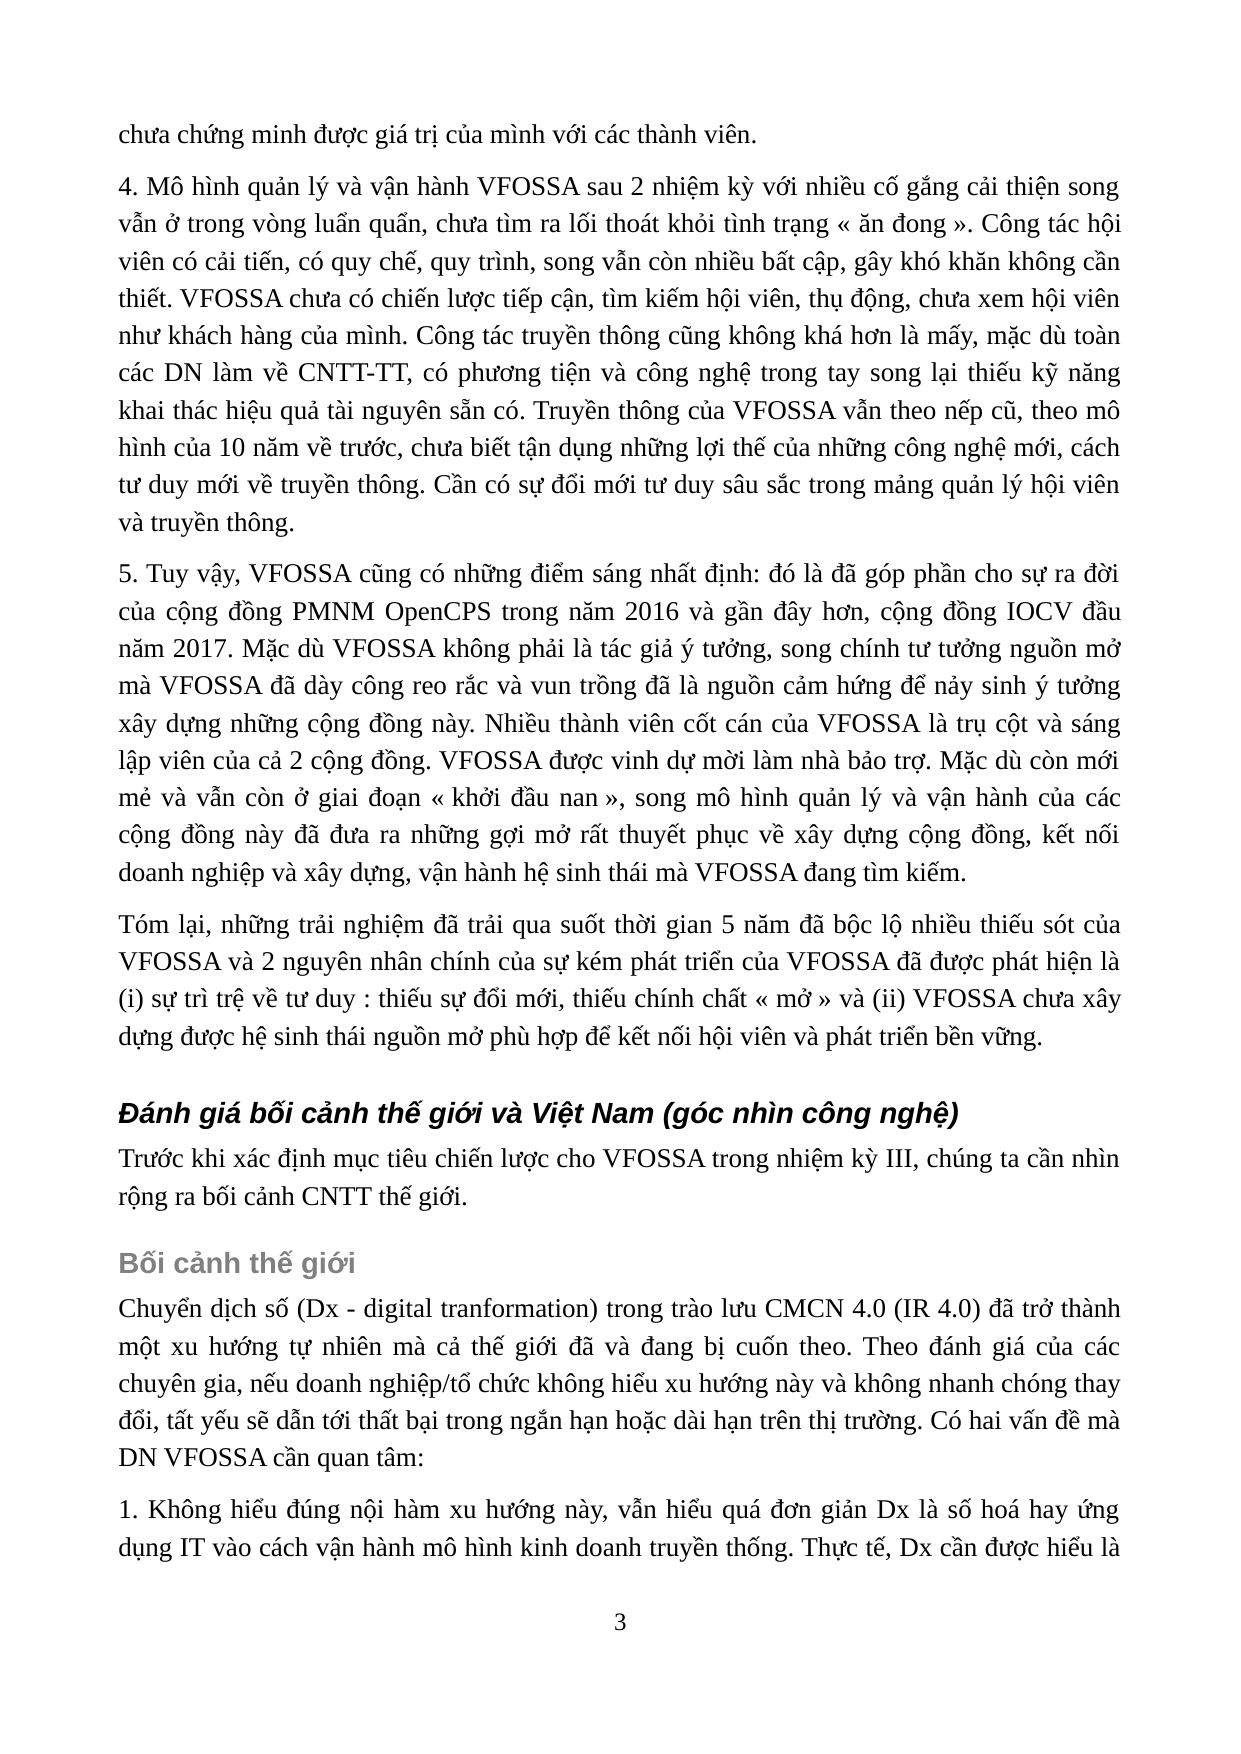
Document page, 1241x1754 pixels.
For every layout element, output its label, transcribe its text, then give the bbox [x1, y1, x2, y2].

text Chuyển dịch số (Dx - digital tranformation) trong trào lưu CMCN 4.0 (IR 4.0) đã trở thành một xu hướng tự nhiên mà cả thế giới đã và đang bị cuốn theo. Theo đánh giá của các chuyên gia, nếu doanh nghiệp/tổ chức không hiểu xu hướng này và không nhanh chóng thay đổi, tất yếu sẽ dẫn tới thất bại trong ngắn hạn hoặc dài hạn trên thị trường. Có hai vấn đề mà DN VFOSSA cần quan tâm: [118, 1292, 1122, 1473]
subtitle Đánh giá bối cảnh thế giới và Việt Nam (góc nhìn công nghệ) [118, 1096, 1122, 1130]
text 4. Mô hình quản lý và vận hành VFOSSA sau 2 nhiệm kỳ với nhiều cố gắng cải thiện song vẫn ở trong vòng luẩn quẩn, chưa tìm ra lối thoát khỏi tình trạng « ăn đong ». Công tác hội viên có cải tiến, có quy chế, quy trình, song vẫn còn nhiều bất cập, gây khó khăn không cần thiết. VFOSSA chưa có chiến lược tiếp cận, tìm kiếm hội viên, thụ động, chưa xem hội viên như khách hàng của mình. Công tác truyền thông cũng không khá hơn là mấy, mặc dù toàn các DN làm về CNTT-TT, có phương tiện và công nghệ trong tay song lại thiếu kỹ năng khai thác hiệu quả tài nguyên sẵn có. Truyền thông của VFOSSA vẫn theo nếp cũ, theo mô hình của 10 năm về trước, chưa biết tận dụng những lợi thế của những công nghệ mới, cách tư duy mới về truyền thông. Cần có sự đổi mới tư duy sâu sắc trong mảng quản lý hội viên và truyền thông. [118, 170, 1122, 537]
text 5. Tuy vậy, VFOSSA cũng có những điểm sáng nhất định: đó là đã góp phần cho sự ra đời của cộng đồng PMNM OpenCPS trong năm 2016 và gần đây hơn, cộng đồng IOCV đầu năm 2017. Mặc dù VFOSSA không phải là tác giả ý tưởng, song chính tư tưởng nguồn mở mà VFOSSA đã dày công reo rắc và vun trồng đã là nguồn cảm hứng để nảy sinh ý tưởng xây dựng những cộng đồng này. Nhiều thành viên cốt cán của VFOSSA là trụ cột và sáng lập viên của cả 2 cộng đồng. VFOSSA được vinh dự mời làm nhà bảo trợ. Mặc dù còn mới mẻ và vẫn còn ở giai đoạn « khởi đầu nan », song mô hình quản lý và vận hành của các cộng đồng này đã đưa ra những gợi mở rất thuyết phục về xây dựng cộng đồng, kết nối doanh nghiệp và xây dựng, vận hành hệ sinh thái mà VFOSSA đang tìm kiếm. [118, 557, 1122, 887]
text Trước khi xác định mục tiêu chiến lược cho VFOSSA trong nhiệm kỳ III, chúng ta cần nhìn rộng ra bối cảnh CNTT thế giới. [118, 1142, 1122, 1211]
text 1. Không hiểu đúng nội hàm xu hướng này, vẫn hiểu quá đơn giản Dx là số hoá hay ứng dụng IT vào cách vận hành mô hình kinh doanh truyền thống. Thực tế, Dx cần được hiểu là [118, 1493, 1122, 1562]
text Tóm lại, những trải nghiệm đã trải qua suốt thời gian 5 năm đã bộc lộ nhiều thiếu sót của VFOSSA và 2 nguyên nhân chính của sự kém phát triển của VFOSSA đã được phát hiện là (i) sự trì trệ về tư duy : thiếu sự đổi mới, thiếu chính chất « mở » và (ii) VFOSSA chưa xây dựng được hệ sinh thái nguồn mở phù hợp để kết nối hội viên và phát triển bền vững. [118, 908, 1122, 1051]
text chưa chứng minh được giá trị của mình với các thành viên. [118, 118, 1122, 149]
subtitle Bối cảnh thế giới [118, 1246, 1122, 1280]
